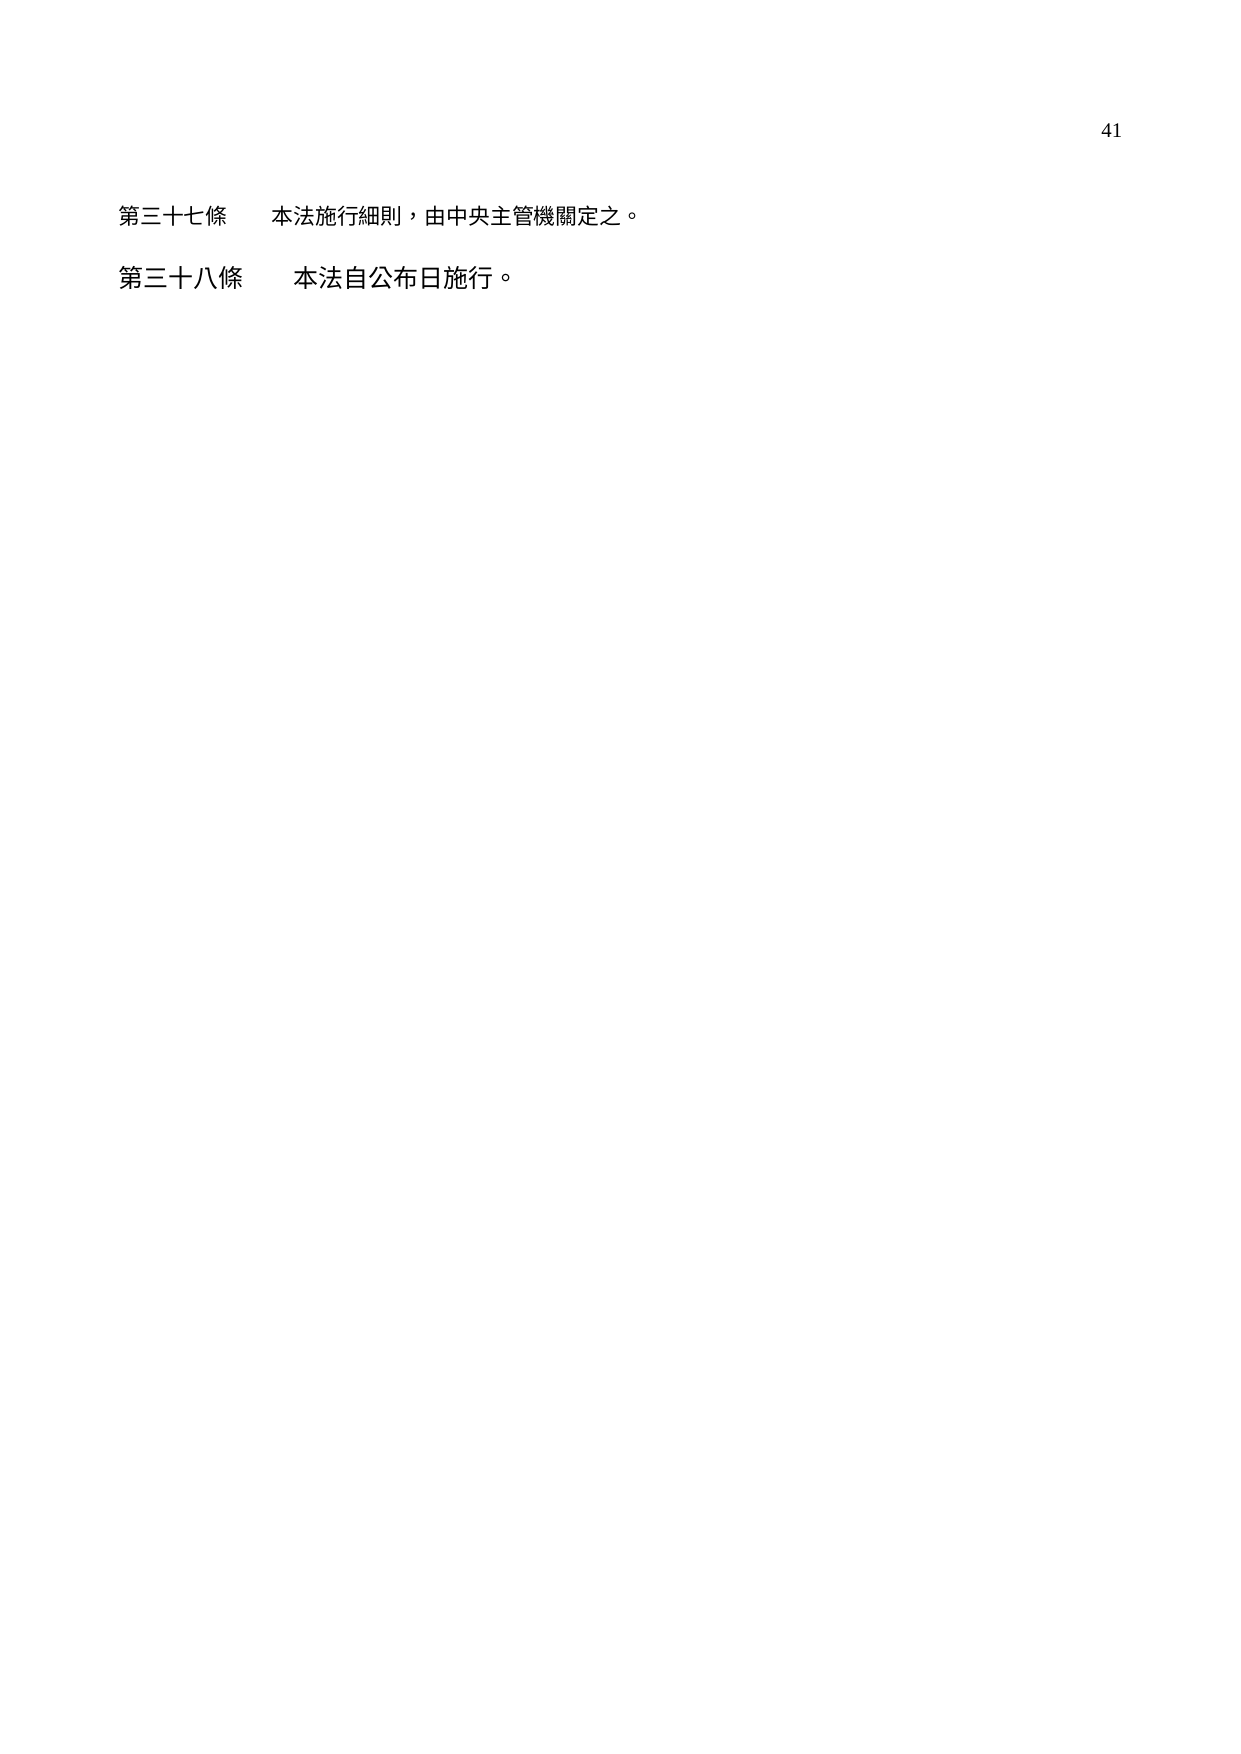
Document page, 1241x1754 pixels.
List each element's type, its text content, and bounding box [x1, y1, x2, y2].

text 第三十八條 本法自公布日施行。 [118, 235, 1122, 298]
text 第三十七條 本法施行細則，由中央主管機關定之。 [118, 173, 1122, 235]
